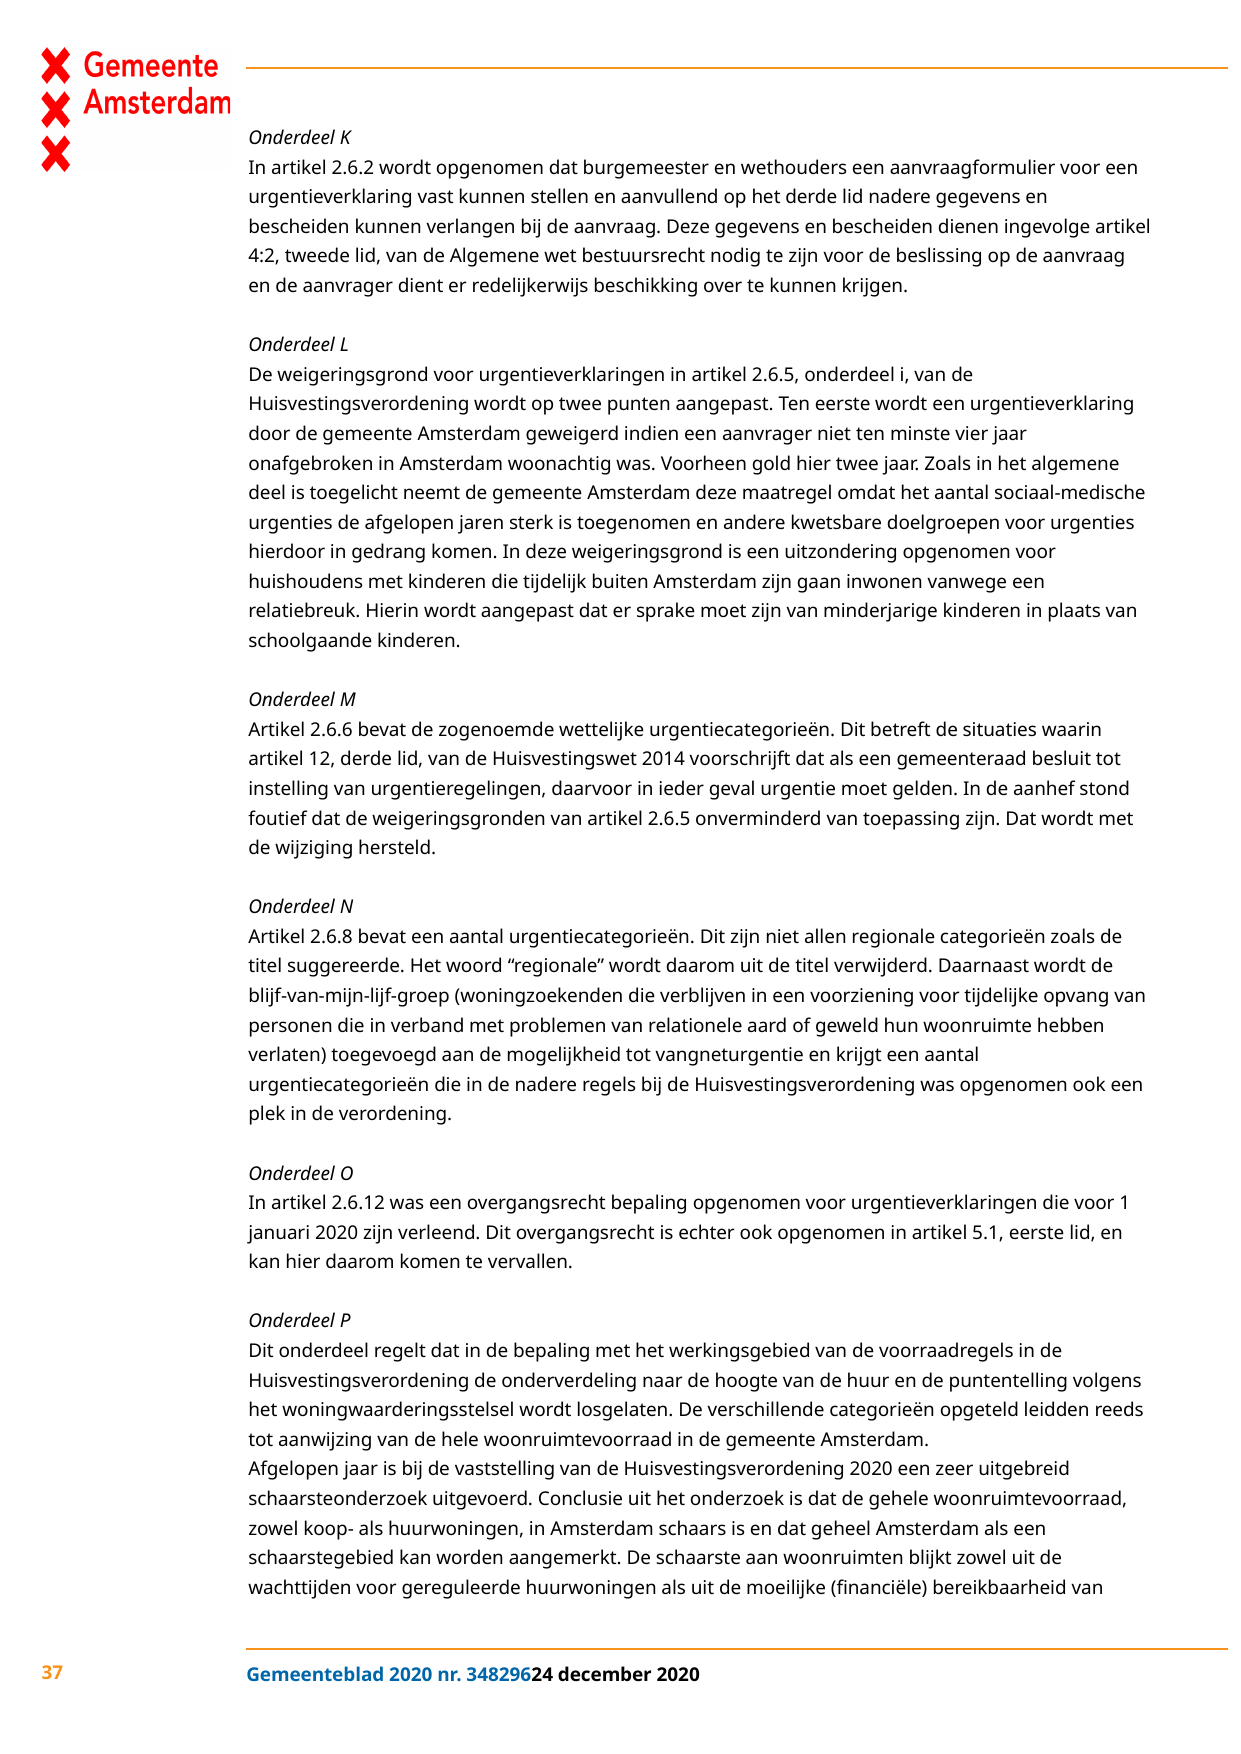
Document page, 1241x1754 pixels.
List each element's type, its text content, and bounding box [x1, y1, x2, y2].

text In artikel 2.6.2 wordt opgenomen dat burgemeester en wethouders een aanvraagformulier voor een urgentieverklaring vast kunnen stellen en aanvullend op het derde lid nadere gegevens en bescheiden kunnen verlangen bij de aanvraag. Deze gegevens en bescheiden dienen ingevolge artikel 4:2, tweede lid, van de Algemene wet bestuursrecht nodig te zijn voor de beslissing op de aanvraag en de aanvrager dient er redelijkerwijs beschikking over te kunnen krijgen. [248, 154, 1152, 298]
text De weigeringsgrond voor urgentieverklaringen in artikel 2.6.5, onderdeel i, van de Huisvestingsverordening wordt op twee punten aangepast. Ten eerste wordt een urgentieverklaring door de gemeente Amsterdam geweigerd indien een aanvrager niet ten minste vier jaar onafgebroken in Amsterdam woonachtig was. Voorheen gold hier twee jaar. Zoals in het algemene deel is toegelicht neemt de gemeente Amsterdam deze maatregel omdat het aantal sociaal-medische urgenties de afgelopen jaren sterk is toegenomen en andere kwetsbare doelgroepen voor urgenties hierdoor in gedrang komen. In deze weigeringsgrond is een uitzondering opgenomen voor huishoudens met kinderen die tijdelijk buiten Amsterdam zijn gaan inwonen vanwege een relatiebreuk. Hierin wordt aangepast dat er sprake moet zijn van minderjarige kinderen in plaats van schoolgaande kinderen. [248, 361, 1152, 653]
text Onderdeel K [248, 124, 1152, 150]
text Artikel 2.6.8 bevat een aantal urgentiecategorieën. Dit zijn niet allen regionale categorieën zoals de titel suggereerde. Het woord “regionale” wordt daarom uit de titel verwijderd. Daarnaast wordt de blijf-van-mijn-lijf-groep (woningzoekenden die verblijven in een voorziening voor tijdelijke opvang van personen die in verband met problemen van relationele aard of geweld hun woonruimte hebben verlaten) toegevoegd aan de mogelijkheid tot vangneturgentie en krijgt een aantal urgentiecategorieën die in de nadere regels bij de Huisvestingsverordening was opgenomen ook een plek in de verordening. [248, 923, 1152, 1126]
text Onderdeel O [248, 1160, 1152, 1186]
text Dit onderdeel regelt dat in de bepaling met het werkingsgebied van de voorraadregels in de Huisvestingsverordening de onderverdeling naar de hoogte van de huur en de puntentelling volgens het woningwaarderingsstelsel wordt losgelaten. De verschillende categorieën opgeteld leidden reeds tot aanwijzing van de hele woonruimtevoorraad in de gemeente Amsterdam. [248, 1337, 1152, 1452]
text Onderdeel M [248, 686, 1152, 712]
text Onderdeel L [248, 331, 1152, 357]
text Afgelopen jaar is bij de vaststelling van de Huisvestingsverordening 2020 een zeer uitgebreid schaarsteonderzoek uitgevoerd. Conclusie uit het onderzoek is dat de gehele woonruimtevoorraad, zowel koop- als huurwoningen, in Amsterdam schaars is en dat geheel Amsterdam als een schaarstegebied kan worden aangemerkt. De schaarste aan woonruimten blijkt zowel uit de wachttijden voor gereguleerde huurwoningen als uit de moeilijke (financiële) bereikbaarheid van [248, 1456, 1152, 1600]
text In artikel 2.6.12 was een overgangsrecht bepaling opgenomen voor urgentieverklaringen die voor 1 januari 2020 zijn verleend. Dit overgangsrecht is echter ook opgenomen in artikel 5.1, eerste lid, en kan hier daarom komen te vervallen. [248, 1189, 1152, 1274]
text Artikel 2.6.6 bevat de zogenoemde wettelijke urgentiecategorieën. Dit betreft de situaties waarin artikel 12, derde lid, van de Huisvestingswet 2014 voorschrijft dat als een gemeenteraad besluit tot instelling van urgentieregelingen, daarvoor in ieder geval urgentie moet gelden. In de aanhef stond foutief dat de weigeringsgronden van artikel 2.6.5 onverminderd van toepassing zijn. Dat wordt met de wijziging hersteld. [248, 716, 1152, 860]
text Onderdeel P [248, 1308, 1152, 1333]
text Onderdeel N [248, 893, 1152, 919]
picture [41, 47, 231, 172]
